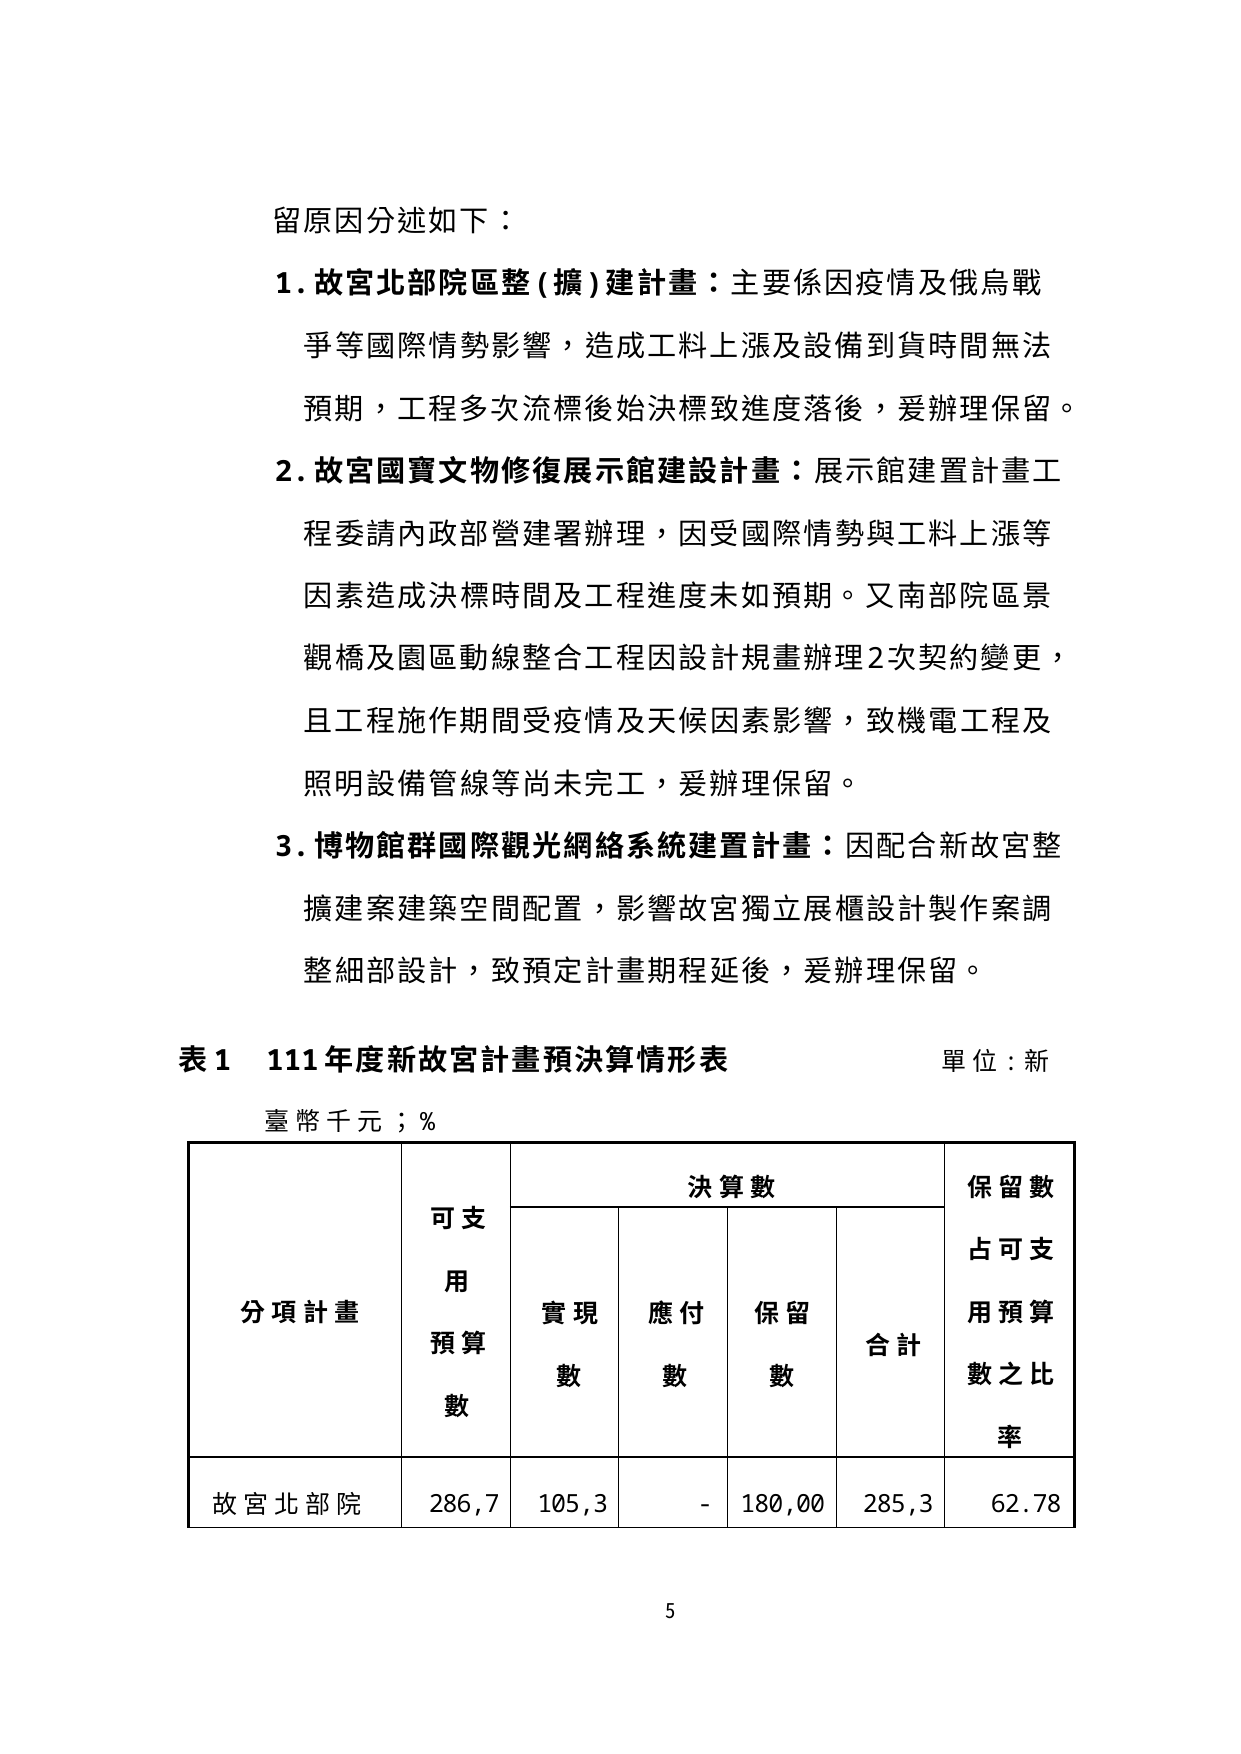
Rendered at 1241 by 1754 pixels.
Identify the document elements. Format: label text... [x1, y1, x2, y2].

table_cell 105,3 [511, 1458, 618, 1527]
table_header 保留數占可支用預算數之比率 [945, 1144, 1073, 1456]
table_cell - [619, 1458, 727, 1527]
table_cell 實現數 [511, 1208, 618, 1456]
table_cell 285,3 [837, 1458, 944, 1527]
text 表1 111年度新故宮計畫預決算情形表 單位:新臺幣千元；% [177, 1016, 1063, 1141]
table_cell 合計 [837, 1208, 944, 1456]
table_cell 62.78 [945, 1458, 1073, 1527]
table_header 分項計畫 [190, 1144, 401, 1456]
text 1.故宮北部院區整(擴)建計畫：主要係因疫情及俄烏戰爭等國際情勢影響，造成工料上漲及設備到貨時間無法預期，工程多次流標後始決標致進度落後，爰辦理保留。 [266, 240, 1063, 427]
table_cell 180,00 [728, 1458, 836, 1527]
table_cell 應付數 [619, 1208, 727, 1456]
table_header 決算數 [511, 1144, 944, 1206]
table_cell 保留數 [728, 1208, 836, 1456]
table_cell 故宮北部院 [190, 1458, 401, 1527]
table_cell 286,702 [402, 1458, 510, 1527]
text 2.故宮國寶文物修復展示館建設計畫：展示館建置計畫工程委請內政部營建署辦理，因受國際情勢與工料上漲等因素造成決標時間及工程進度未如預期。又南部院區景觀橋及園區動線整合工程因設計規畫辦理2次契約變更，且工程施作期間受疫情及天候因素影響，致機電工程及照明設備管線等尚未完工，爰辦理保留。 [266, 427, 1063, 802]
table_header 可支用 預算數 [402, 1144, 510, 1456]
text 留原因分述如下： [266, 177, 1063, 240]
text 3.博物館群國際觀光網絡系統建置計畫：因配合新故宮整擴建案建築空間配置，影響故宮獨立展櫃設計製作案調整細部設計，致預定計畫期程延後，爰辦理保留。 [266, 802, 1063, 990]
